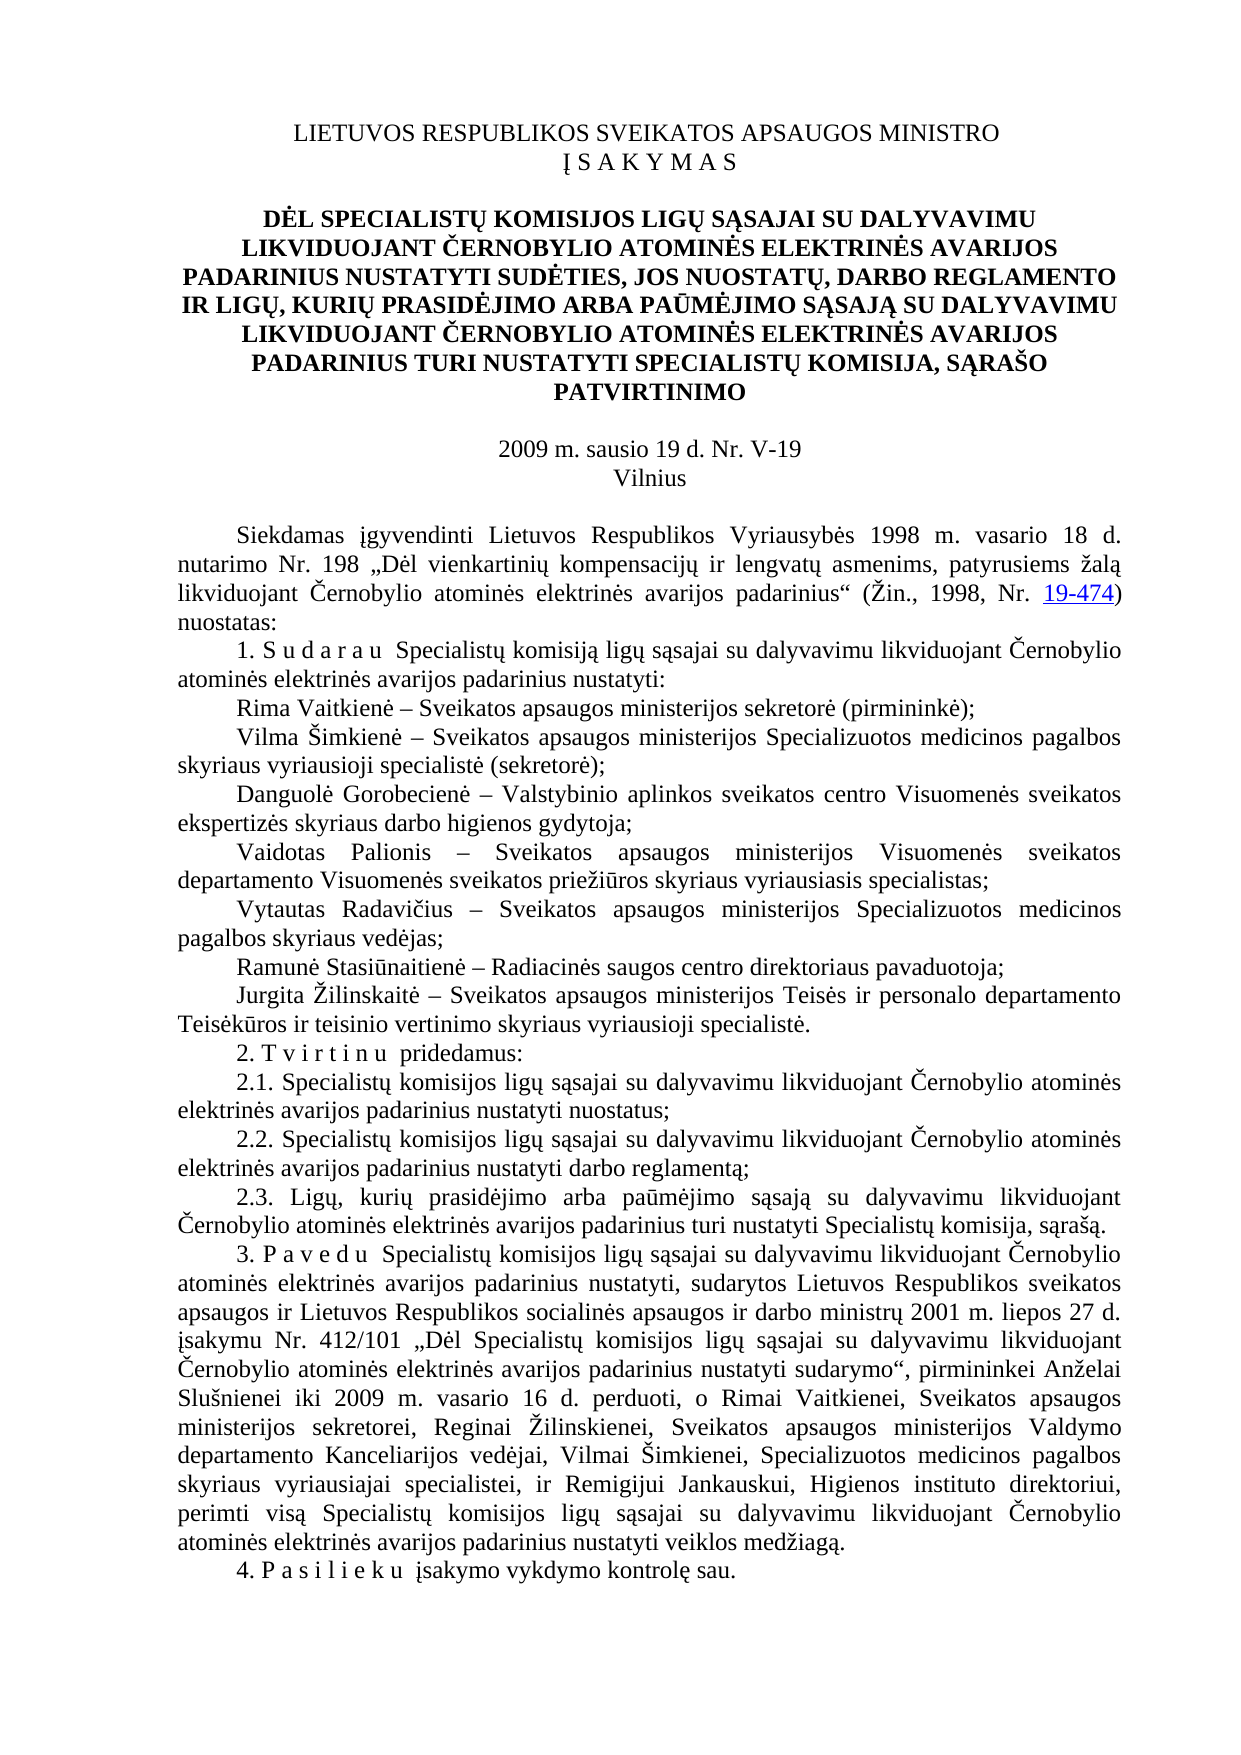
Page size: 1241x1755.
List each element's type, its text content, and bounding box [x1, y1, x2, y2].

text Vilma Šimkienė – Sveikatos apsaugos ministerijos Specializuotos medicinos pagalbos skyriaus vyriausioji specialistė (sekretorė); [177, 722, 1122, 779]
text 2009 m. sausio 19 d. Nr. V-19 [177, 434, 1122, 463]
text 4. Pasilieku įsakymo vykdymo kontrolę sau. [177, 1556, 1122, 1584]
text Jurgita Žilinskaitė – Sveikatos apsaugos ministerijos Teisės ir personalo departamento Teisėkūros ir teisinio vertinimo skyriaus vyriausioji specialistė. [177, 981, 1122, 1038]
text Danguolė Gorobecienė – Valstybinio aplinkos sveikatos centro Visuomenės sveikatos ekspertizės skyriaus darbo higienos gydytoja; [177, 779, 1122, 837]
text 3. Pavedu Specialistų komisijos ligų sąsajai su dalyvavimu likviduojant Černobylio atominės elektrinės avarijos padarinius nustatyti, sudarytos Lietuvos Respublikos sveikatos apsaugos ir Lietuvos Respublikos socialinės apsaugos ir darbo ministrų 2001 m. liepos 27 d. įsakymu Nr. 412/101 „Dėl Specialistų komisijos ligų sąsajai su dalyvavimu likviduojant Černobylio atominės elektrinės avarijos padarinius nustatyti sudarymo“, pirmininkei Anželai Slušnienei iki 2009 m. vasario 16 d. perduoti, o Rimai Vaitkienei, Sveikatos apsaugos ministerijos sekretorei, Reginai Žilinskienei, Sveikatos apsaugos ministerijos Valdymo departamento Kanceliarijos vedėjai, Vilmai Šimkienei, Specializuotos medicinos pagalbos skyriaus vyriausiajai specialistei, ir Remigijui Jankauskui, Higienos instituto direktoriui, perimti visą Specialistų komisijos ligų sąsajai su dalyvavimu likviduojant Černobylio atominės elektrinės avarijos padarinius nustatyti veiklos medžiagą. [177, 1239, 1122, 1556]
text 2.2. Specialistų komisijos ligų sąsajai su dalyvavimu likviduojant Černobylio atominės elektrinės avarijos padarinius nustatyti darbo reglamentą; [177, 1124, 1122, 1182]
text 2.3. Ligų, kurių prasidėjimo arba paūmėjimo sąsają su dalyvavimu likviduojant Černobylio atominės elektrinės avarijos padarinius turi nustatyti Specialistų komisija, sąrašą. [177, 1182, 1122, 1239]
text ĮSAKYMAS [177, 147, 1122, 176]
text 2.1. Specialistų komisijos ligų sąsajai su dalyvavimu likviduojant Černobylio atominės elektrinės avarijos padarinius nustatyti nuostatus; [177, 1067, 1122, 1124]
text LIETUVOS RESPUBLIKOS SVEIKATOS APSAUGOS MINISTRO [177, 118, 1122, 147]
text Vilnius [177, 463, 1122, 492]
text Vaidotas Palionis – Sveikatos apsaugos ministerijos Visuomenės sveikatos departamento Visuomenės sveikatos priežiūros skyriaus vyriausiasis specialistas; [177, 837, 1122, 894]
text Ramunė Stasiūnaitienė – Radiacinės saugos centro direktoriaus pavaduotoja; [177, 952, 1122, 981]
text Siekdamas įgyvendinti Lietuvos Respublikos Vyriausybės 1998 m. vasario 18 d. nutarimo Nr. 198 „Dėl vienkartinių kompensacijų ir lengvatų asmenims, patyrusiems žalą likviduojant Černobylio atominės elektrinės avarijos padarinius“ (Žin., 1998, Nr. 19-474) nuostatas: [177, 521, 1122, 636]
text DĖL SPECIALISTŲ KOMISIJOS LIGŲ SĄSAJAI SU DALYVAVIMU LIKVIDUOJANT ČERNOBYLIO ATOMINĖS ELEKTRINĖS AVARIJOS PADARINIUS NUSTATYTI SUDĖTIES, JOS NUOSTATŲ, DARBO REGLAMENTO IR LIGŲ, KURIŲ PRASIDĖJIMO ARBA PAŪMĖJIMO SĄSAJĄ SU DALYVAVIMU LIKVIDUOJANT ČERNOBYLIO ATOMINĖS ELEKTRINĖS AVARIJOS PADARINIUS TURI NUSTATYTI SPECIALISTŲ KOMISIJA, SĄRAŠO PATVIRTINIMO [177, 204, 1122, 406]
text Vytautas Radavičius – Sveikatos apsaugos ministerijos Specializuotos medicinos pagalbos skyriaus vedėjas; [177, 894, 1122, 952]
text 1. Sudarau Specialistų komisiją ligų sąsajai su dalyvavimu likviduojant Černobylio atominės elektrinės avarijos padarinius nustatyti: [177, 636, 1122, 693]
text 2. Tvirtinu pridedamus: [177, 1038, 1122, 1067]
text Rima Vaitkienė – Sveikatos apsaugos ministerijos sekretorė (pirmininkė); [177, 693, 1122, 722]
